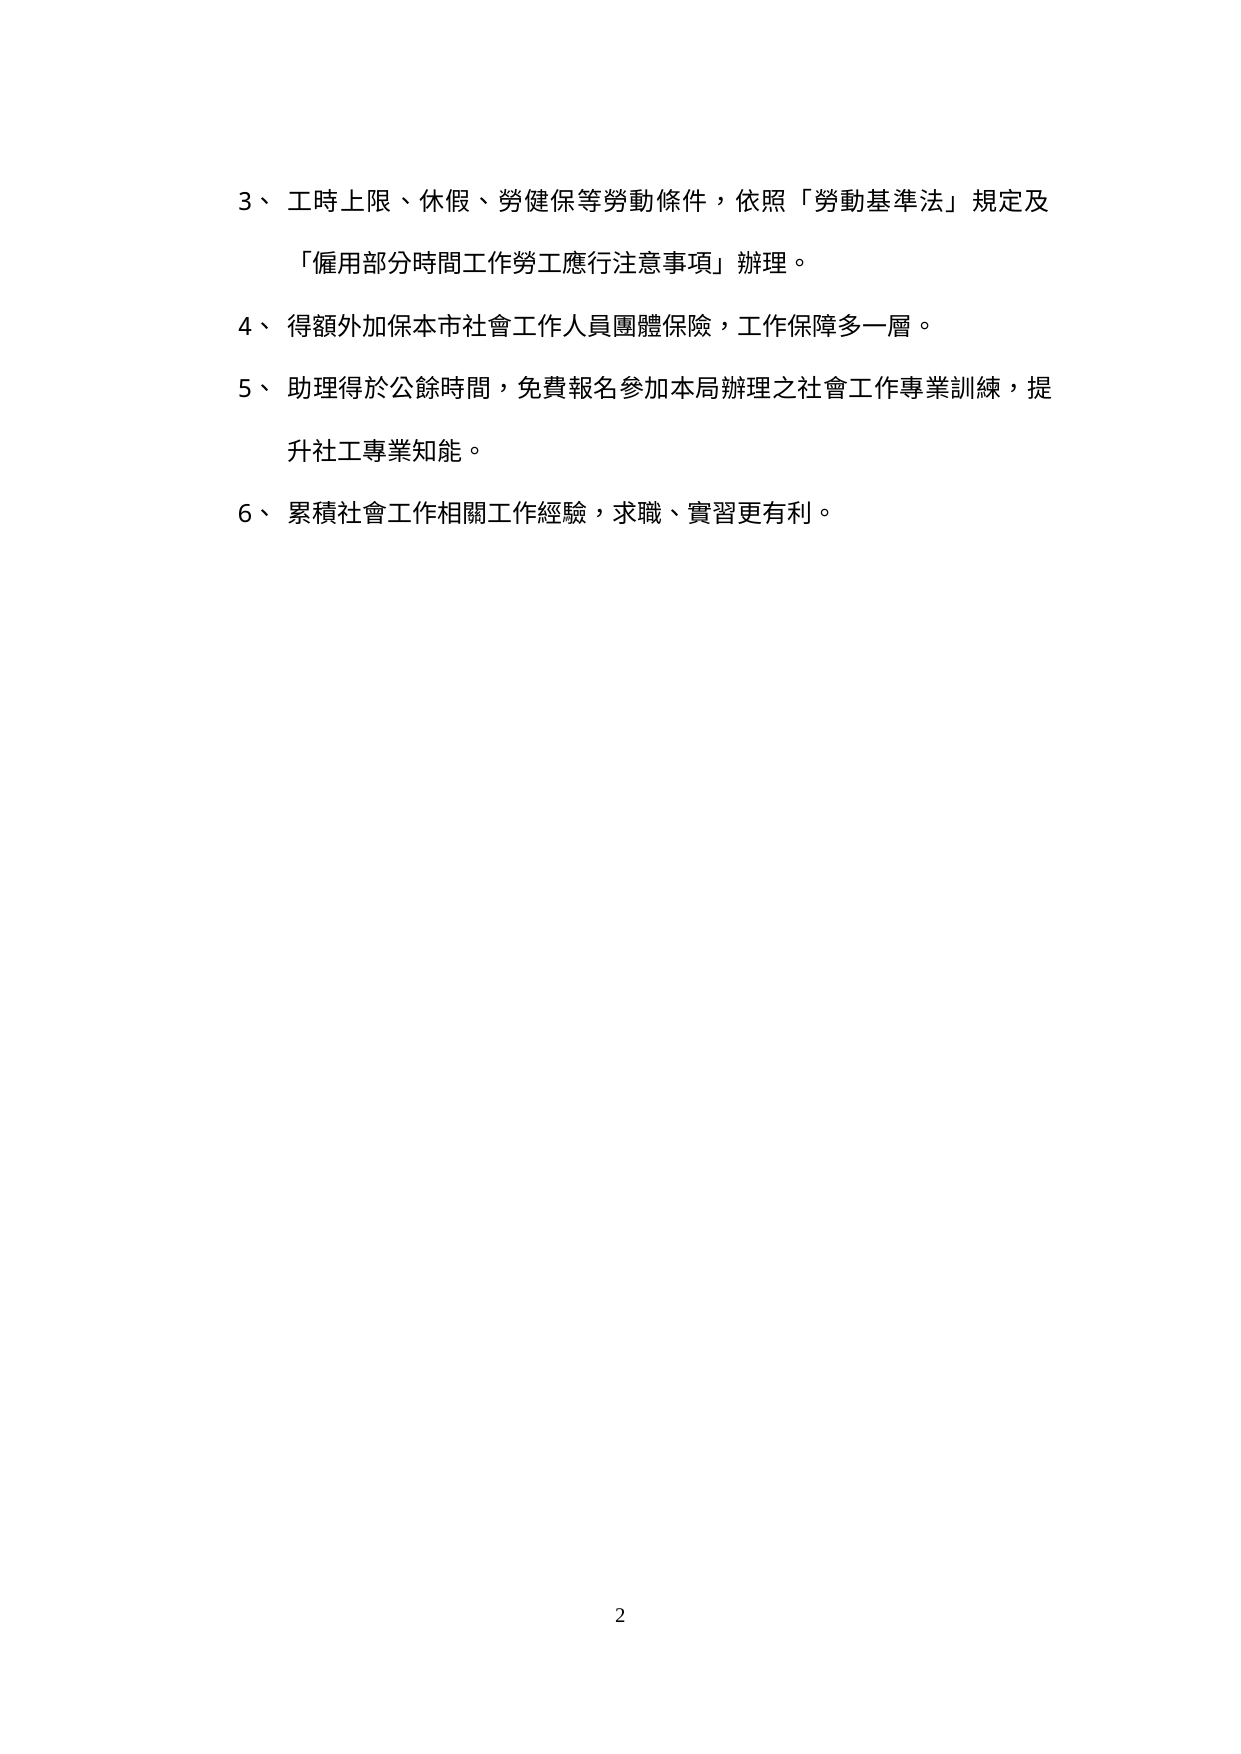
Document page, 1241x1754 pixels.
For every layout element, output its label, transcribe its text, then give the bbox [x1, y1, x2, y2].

list 工時上限、休假、勞健保等勞動條件，依照「勞動基準法」規定及「僱用部分時間工作勞工應行注意事項」辦理。 [237, 157, 1053, 282]
list 得額外加保本市社會工作人員團體保險，工作保障多一層。 [237, 282, 1053, 345]
list 助理得於公餘時間，免費報名參加本局辦理之社會工作專業訓練，提升社工專業知能。 [237, 345, 1053, 470]
list 累積社會工作相關工作經驗，求職、實習更有利。 [237, 470, 1053, 532]
